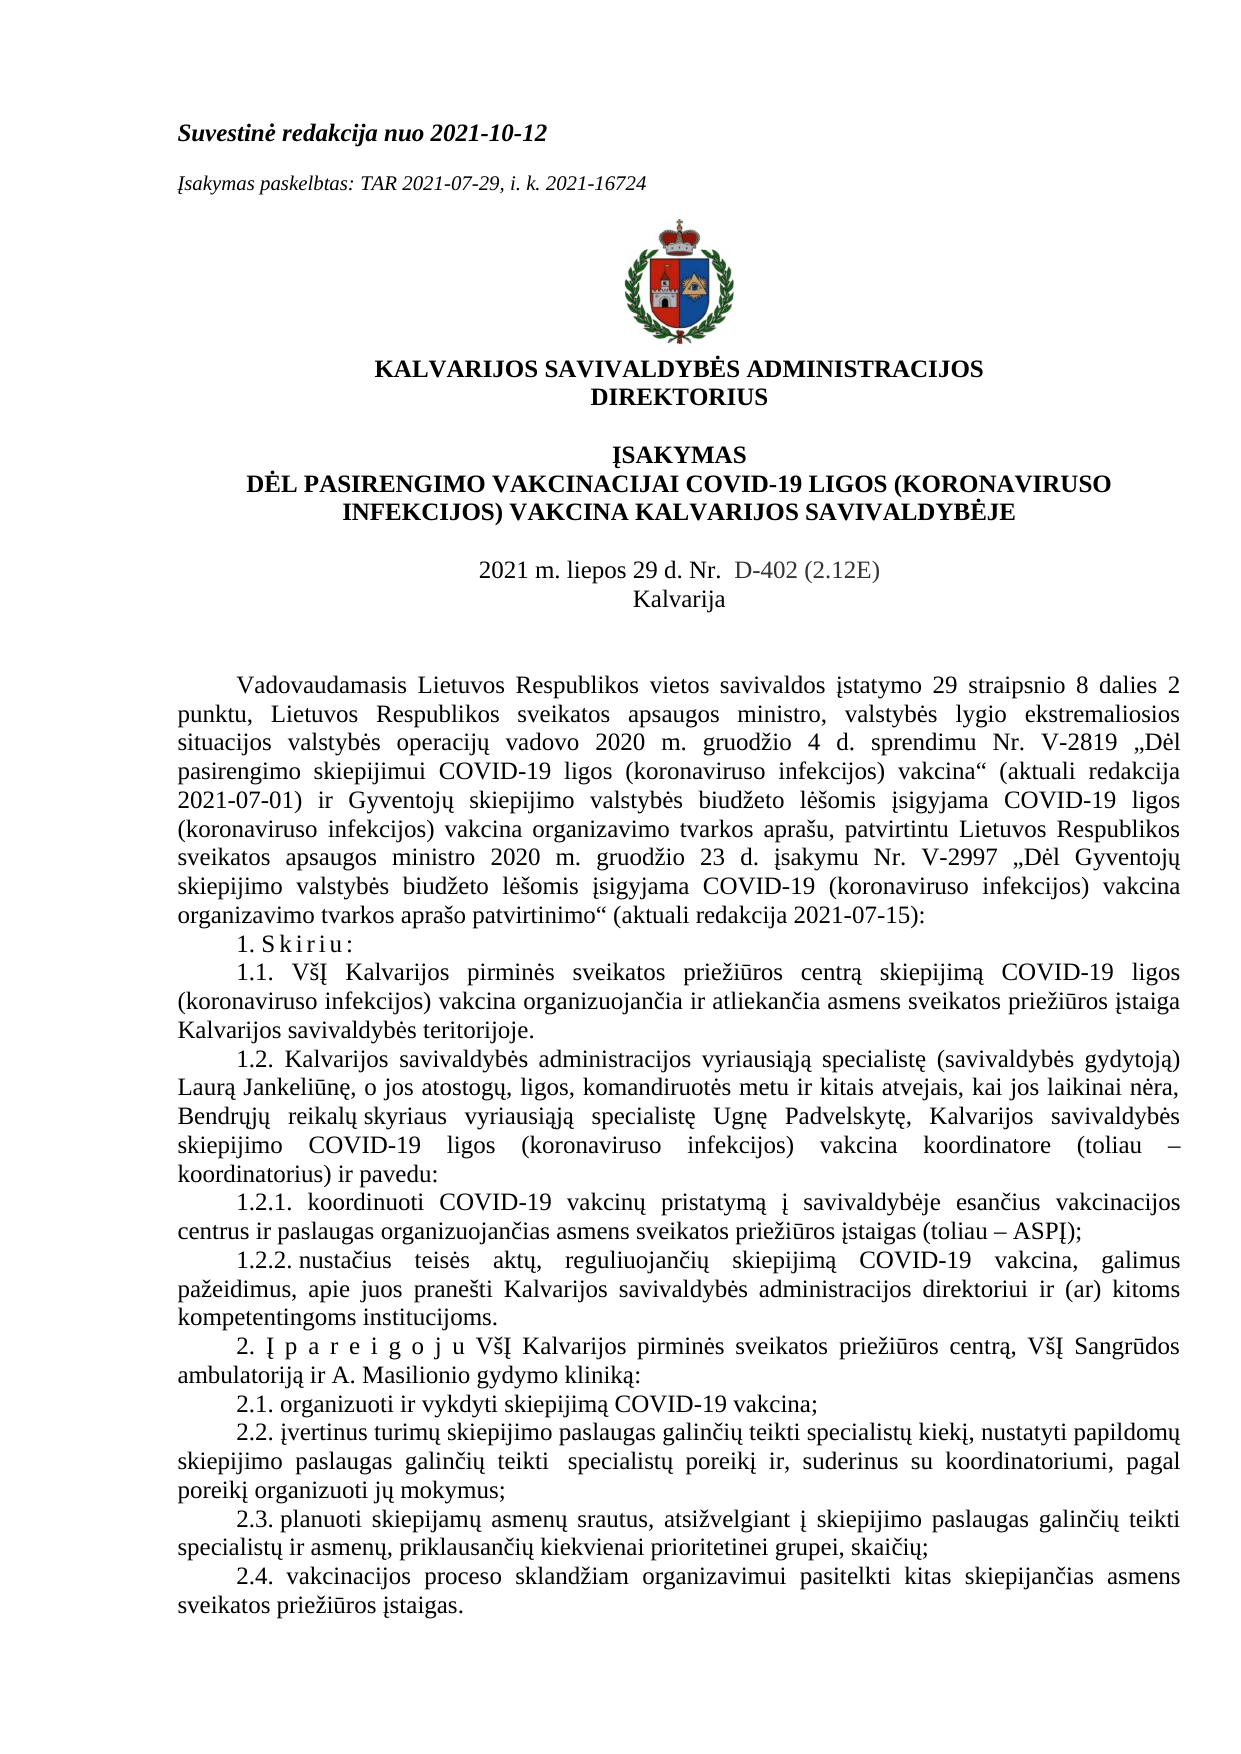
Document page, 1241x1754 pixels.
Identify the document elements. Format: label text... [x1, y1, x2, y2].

text DĖL PASIRENGIMO VAKCINACIJAI COVID-19 LIGOS (KORONAVIRUSO INFEKCIJOS) VAKCINA KALVARIJOS SAVIVALDYBĖJE [177, 469, 1181, 526]
text 2.4. vakcinacijos proceso sklandžiam organizavimui pasitelkti kitas skiepijančias asmens sveikatos priežiūros įstaigas. [177, 1561, 1181, 1619]
text 2.3. planuoti skiepijamų asmenų srautus, atsižvelgiant į skiepijimo paslaugas galinčių teikti specialistų ir asmenų, priklausančių kiekvienai prioritetinei grupei, skaičių; [177, 1504, 1181, 1561]
text 1.2.2. nustačius teisės aktų, reguliuojančių skiepijimą COVID-19 vakcina, galimus pažeidimus, apie juos pranešti Kalvarijos savivaldybės administracijos direktoriui ir (ar) kitoms kompetentingoms institucijoms. [177, 1245, 1181, 1331]
text 1.2.1. koordinuoti COVID-19 vakcinų pristatymą į savivaldybėje esančius vakcinacijos centrus ir paslaugas organizuojančias asmens sveikatos priežiūros įstaigas (toliau – ASPĮ); [177, 1187, 1181, 1245]
text DIREKTORIUS [177, 382, 1181, 411]
text 2. Į p a r e i g o j u VšĮ Kalvarijos pirminės sveikatos priežiūros centrą, VšĮ Sangrūdos ambulatoriją ir A. Masilionio gydymo kliniką: [177, 1331, 1181, 1389]
text 2021 m. liepos 29 d. Nr. D-402 (2.12E) [177, 555, 1181, 584]
text ĮSAKYMAS [177, 440, 1181, 469]
text Suvestinė redakcija nuo 2021-10-12 [177, 118, 1181, 147]
text KALVARIJOS SAVIVALDYBĖS ADMINISTRACIJOS [177, 354, 1181, 382]
text Įsakymas paskelbtas: TAR 2021-07-29, i. k. 2021-16724 [177, 171, 1181, 195]
text 1.1. VšĮ Kalvarijos pirminės sveikatos priežiūros centrą skiepijimą COVID-19 ligos (koronaviruso infekcijos) vakcina organizuojančia ir atliekančia asmens sveikatos priežiūros įstaiga Kalvarijos savivaldybės teritorijoje. [177, 957, 1181, 1044]
text 2.1. organizuoti ir vykdyti skiepijimą COVID-19 vakcina; [177, 1389, 1181, 1417]
text 1. Skiriu: [177, 929, 1181, 957]
text Vadovaudamasis Lietuvos Respublikos vietos savivaldos įstatymo 29 straipsnio 8 dalies 2 punktu, Lietuvos Respublikos sveikatos apsaugos ministro, valstybės lygio ekstremaliosios situacijos valstybės operacijų vadovo 2020 m. gruodžio 4 d. sprendimu Nr. V-2819 „Dėl pasirengimo skiepijimui COVID-19 ligos (koronaviruso infekcijos) vakcina“ (aktuali redakcija 2021-07-01) ir Gyventojų skiepijimo valstybės biudžeto lėšomis įsigyjama COVID-19 ligos (koronaviruso infekcijos) vakcina organizavimo tvarkos aprašu, patvirtintu Lietuvos Respublikos sveikatos apsaugos ministro 2020 m. gruodžio 23 d. įsakymu Nr. V-2997 „Dėl Gyventojų skiepijimo valstybės biudžeto lėšomis įsigyjama COVID-19 (koronaviruso infekcijos) vakcina organizavimo tvarkos aprašo patvirtinimo“ (aktuali redakcija 2021-07-15): [177, 670, 1181, 929]
text Kalvarija [177, 584, 1181, 612]
text 2.2. įvertinus turimų skiepijimo paslaugas galinčių teikti specialistų kiekį, nustatyti papildomų skiepijimo paslaugas galinčių teikti specialistų poreikį ir, suderinus su koordinatoriumi, pagal poreikį organizuoti jų mokymus; [177, 1417, 1181, 1504]
text 1.2. Kalvarijos savivaldybės administracijos vyriausiąją specialistę (savivaldybės gydytoją) Laurą Jankeliūnę, o jos atostogų, ligos, komandiruotės metu ir kitais atvejais, kai jos laikinai nėra, Bendrųjų reikalų skyriaus vyriausiąją specialistę Ugnę Padvelskytę, Kalvarijos savivaldybės skiepijimo COVID-19 ligos (koronaviruso infekcijos) vakcina koordinatore (toliau – koordinatorius) ir pavedu: [177, 1044, 1181, 1187]
